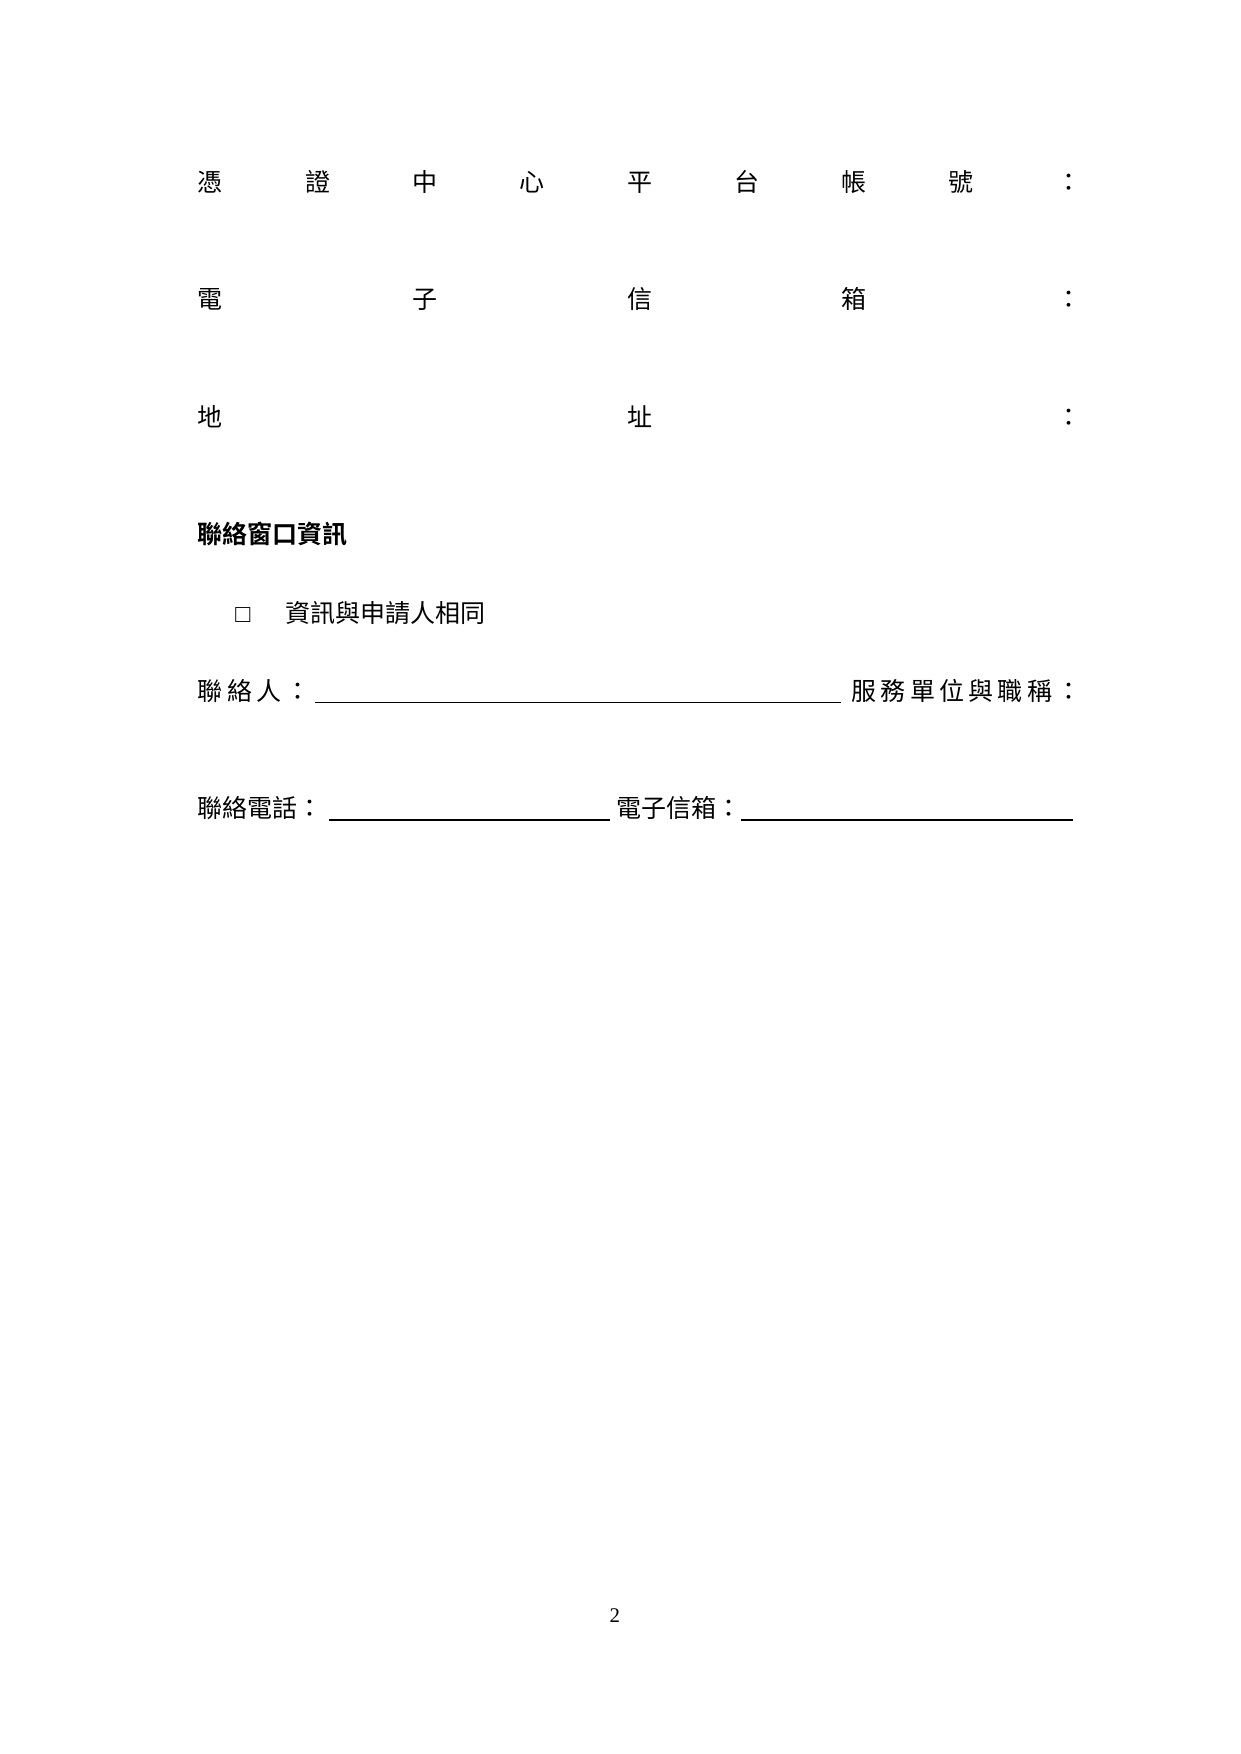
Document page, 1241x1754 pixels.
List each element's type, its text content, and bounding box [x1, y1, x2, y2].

text 聯絡人： 服務單位與職稱： . [198, 671, 1081, 751]
text 聯絡窗口資訊 [198, 515, 1081, 551]
list 資訊與申請人相同 [235, 593, 1081, 629]
text . [198, 96, 1081, 124]
text 電子信箱： . [198, 280, 1081, 359]
text 地址： . [198, 397, 1081, 477]
text 聯絡電話： 電子信箱： . [198, 789, 1081, 825]
text 憑證中心平台帳號： . [198, 162, 1081, 242]
